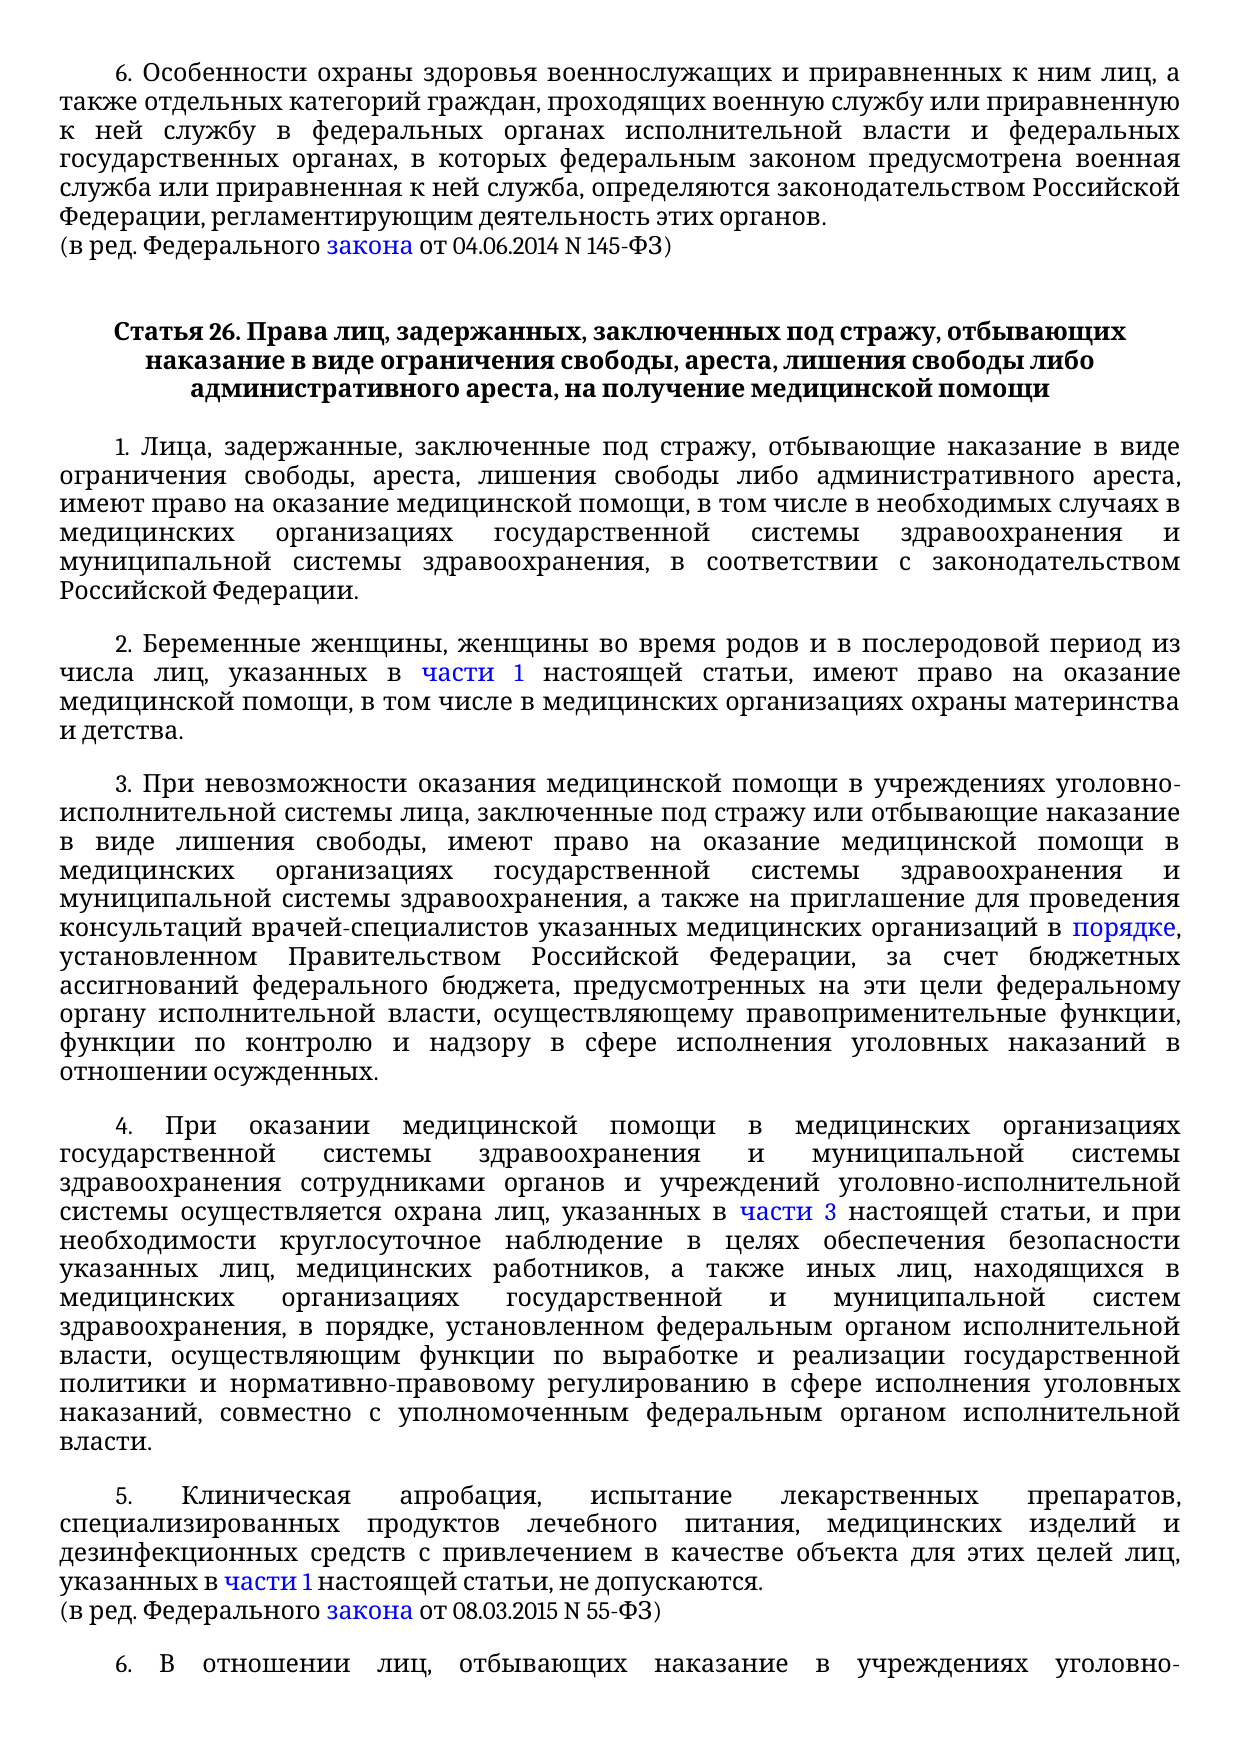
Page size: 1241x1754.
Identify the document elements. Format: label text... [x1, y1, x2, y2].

text 4. При оказании медицинской помощи в медицинских организациях государственной системы здравоохранения и муниципальной системы здравоохранения сотрудниками органов и учреждений уголовно-исполнительной системы осуществляется охрана лиц, указанных в части 3 настоящей статьи, и при необходимости круглосуточное наблюдение в целях обеспечения безопасности указанных лиц, медицинских работников, а также иных лиц, находящихся в медицинских организациях государственной и муниципальной систем здравоохранения, в порядке, установленном федеральным органом исполнительной власти, осуществляющим функции по выработке и реализации государственной политики и нормативно-правовому регулированию в сфере исполнения уголовных наказаний, совместно с уполномоченным федеральным органом исполнительной власти. [59, 1112, 1181, 1457]
text 5. Клиническая апробация, испытание лекарственных препаратов, специализированных продуктов лечебного питания, медицинских изделий и дезинфекционных средств с привлечением в качестве объекта для этих целей лиц, указанных в части 1 настоящей статьи, не допускаются. [59, 1482, 1181, 1597]
text 6. В отношении лиц, отбывающих наказание в учреждениях уголовно- [59, 1650, 1181, 1679]
text (в ред. Федерального закона от 04.06.2014 N 145-ФЗ) [59, 232, 1181, 260]
text (в ред. Федерального закона от 08.03.2015 N 55-ФЗ) [59, 1597, 1181, 1625]
text 2. Беременные женщины, женщины во время родов и в послеродовой период из числа лиц, указанных в части 1 настоящей статьи, имеют право на оказание медицинской помощи, в том числе в медицинских организациях охраны материнства и детства. [59, 630, 1181, 745]
text 6. Особенности охраны здоровья военнослужащих и приравненных к ним лиц, а также отдельных категорий граждан, проходящих военную службу или приравненную к ней службу в федеральных органах исполнительной власти и федеральных государственных органах, в которых федеральным законом предусмотрена военная служба или приравненная к ней служба, определяются законодательством Российской Федерации, регламентирующим деятельность этих органов. [59, 59, 1181, 232]
text 3. При невозможности оказания медицинской помощи в учреждениях уголовно-исполнительной системы лица, заключенные под стражу или отбывающие наказание в виде лишения свободы, имеют право на оказание медицинской помощи в медицинских организациях государственной системы здравоохранения и муниципальной системы здравоохранения, а также на приглашение для проведения консультаций врачей-специалистов указанных медицинских организаций в порядке, установленном Правительством Российской Федерации, за счет бюджетных ассигнований федерального бюджета, предусмотренных на эти цели федеральному органу исполнительной власти, осуществляющему правоприменительные функции, функции по контролю и надзору в сфере исполнения уголовных наказаний в отношении осужденных. [59, 770, 1181, 1087]
title Статья 26. Права лиц, задержанных, заключенных под стражу, отбывающих наказание в виде ограничения свободы, ареста, лишения свободы либо административного ареста, на получение медицинской помощи [59, 318, 1181, 404]
text 1. Лица, задержанные, заключенные под стражу, отбывающие наказание в виде ограничения свободы, ареста, лишения свободы либо административного ареста, имеют право на оказание медицинской помощи, в том числе в необходимых случаях в медицинских организациях государственной системы здравоохранения и муниципальной системы здравоохранения, в соответствии с законодательством Российской Федерации. [59, 433, 1181, 605]
